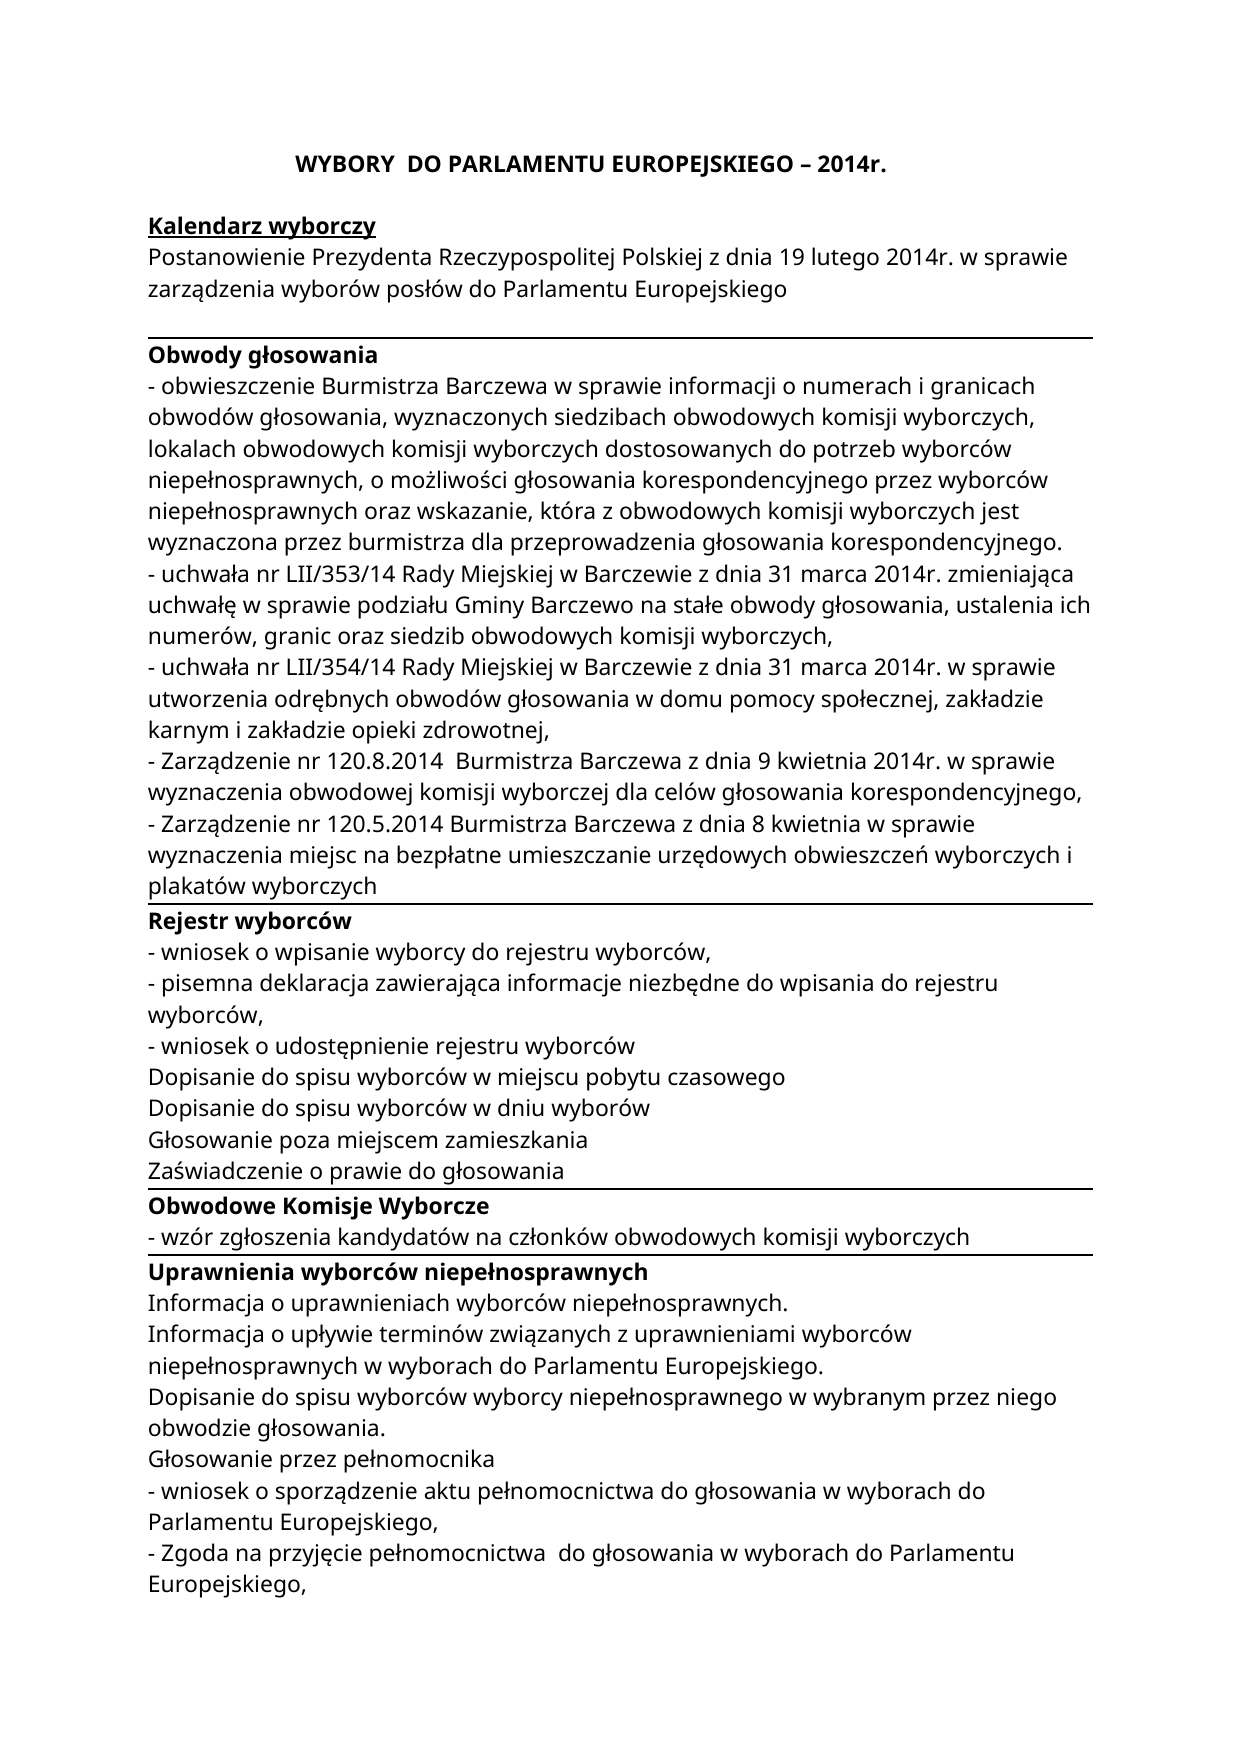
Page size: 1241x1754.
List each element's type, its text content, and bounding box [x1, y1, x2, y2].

text - wniosek o udostępnienie rejestru wyborców [148, 1030, 1093, 1061]
text - Zarządzenie nr 120.8.2014 Burmistrza Barczewa z dnia 9 kwietnia 2014r. w sprawie wyznaczenia obwodowej komisji wyborczej dla celów głosowania korespondencyjnego, [148, 745, 1093, 807]
text - obwieszczenie Burmistrza Barczewa w sprawie informacji o numerach i granicach obwodów głosowania, wyznaczonych siedzibach obwodowych komisji wyborczych, lokalach obwodowych komisji wyborczych dostosowanych do potrzeb wyborców niepełnosprawnych, o możliwości głosowania korespondencyjnego przez wyborców niepełnosprawnych oraz wskazanie, która z obwodowych komisji wyborczych jest wyznaczona przez burmistrza dla przeprowadzenia głosowania korespondencyjnego. [148, 370, 1093, 557]
text Zaświadczenie o prawie do głosowania [148, 1155, 1093, 1188]
text - pisemna deklaracja zawierająca informacje niezbędne do wpisania do rejestru wyborców, [148, 967, 1093, 1030]
text - wzór zgłoszenia kandydatów na członków obwodowych komisji wyborczych [148, 1221, 1093, 1254]
text Głosowanie przez pełnomocnika [148, 1443, 1093, 1475]
text - uchwała nr LII/354/14 Rady Miejskiej w Barczewie z dnia 31 marca 2014r. w sprawie utworzenia odrębnych obwodów głosowania w domu pomocy społecznej, zakładzie karnym i zakładzie opieki zdrowotnej, [148, 651, 1093, 745]
text Dopisanie do spisu wyborców wyborcy niepełnosprawnego w wybranym przez niego obwodzie głosowania. [148, 1381, 1093, 1443]
text Informacja o uprawnieniach wyborców niepełnosprawnych. [148, 1287, 1093, 1318]
text - Zgoda na przyjęcie pełnomocnictwa do głosowania w wyborach do Parlamentu Europejskiego, [148, 1537, 1093, 1600]
text Uprawnienia wyborców niepełnosprawnych [148, 1256, 1093, 1287]
text - wniosek o wpisanie wyborcy do rejestru wyborców, [148, 936, 1093, 967]
text - uchwała nr LII/353/14 Rady Miejskiej w Barczewie z dnia 31 marca 2014r. zmieniająca uchwałę w sprawie podziału Gminy Barczewo na stałe obwody głosowania, ustalenia ich numerów, granic oraz siedzib obwodowych komisji wyborczych, [148, 557, 1093, 651]
text - Zarządzenie nr 120.5.2014 Burmistrza Barczewa z dnia 8 kwietnia w sprawie wyznaczenia miejsc na bezpłatne umieszczanie urzędowych obwieszczeń wyborczych i plakatów wyborczych [148, 807, 1093, 903]
text - wniosek o sporządzenie aktu pełnomocnictwa do głosowania w wyborach do Parlamentu Europejskiego, [148, 1475, 1093, 1537]
text Dopisanie do spisu wyborców w miejscu pobytu czasowego [148, 1061, 1093, 1092]
text Obwody głosowania [148, 339, 1093, 370]
text Kalendarz wyborczy [148, 210, 1093, 241]
text Głosowanie poza miejscem zamieszkania [148, 1124, 1093, 1155]
text Obwodowe Komisje Wyborcze [148, 1190, 1093, 1221]
text Dopisanie do spisu wyborców w dniu wyborów [148, 1092, 1093, 1124]
text Postanowienie Prezydenta Rzeczypospolitej Polskiej z dnia 19 lutego 2014r. w sprawie zarządzenia wyborów posłów do Parlamentu Europejskiego [148, 241, 1093, 304]
text WYBORY DO PARLAMENTU EUROPEJSKIEGO – 2014r. [148, 148, 1093, 179]
text Rejestr wyborców [148, 905, 1093, 936]
text Informacja o upływie terminów związanych z uprawnieniami wyborców niepełnosprawnych w wyborach do Parlamentu Europejskiego. [148, 1318, 1093, 1381]
